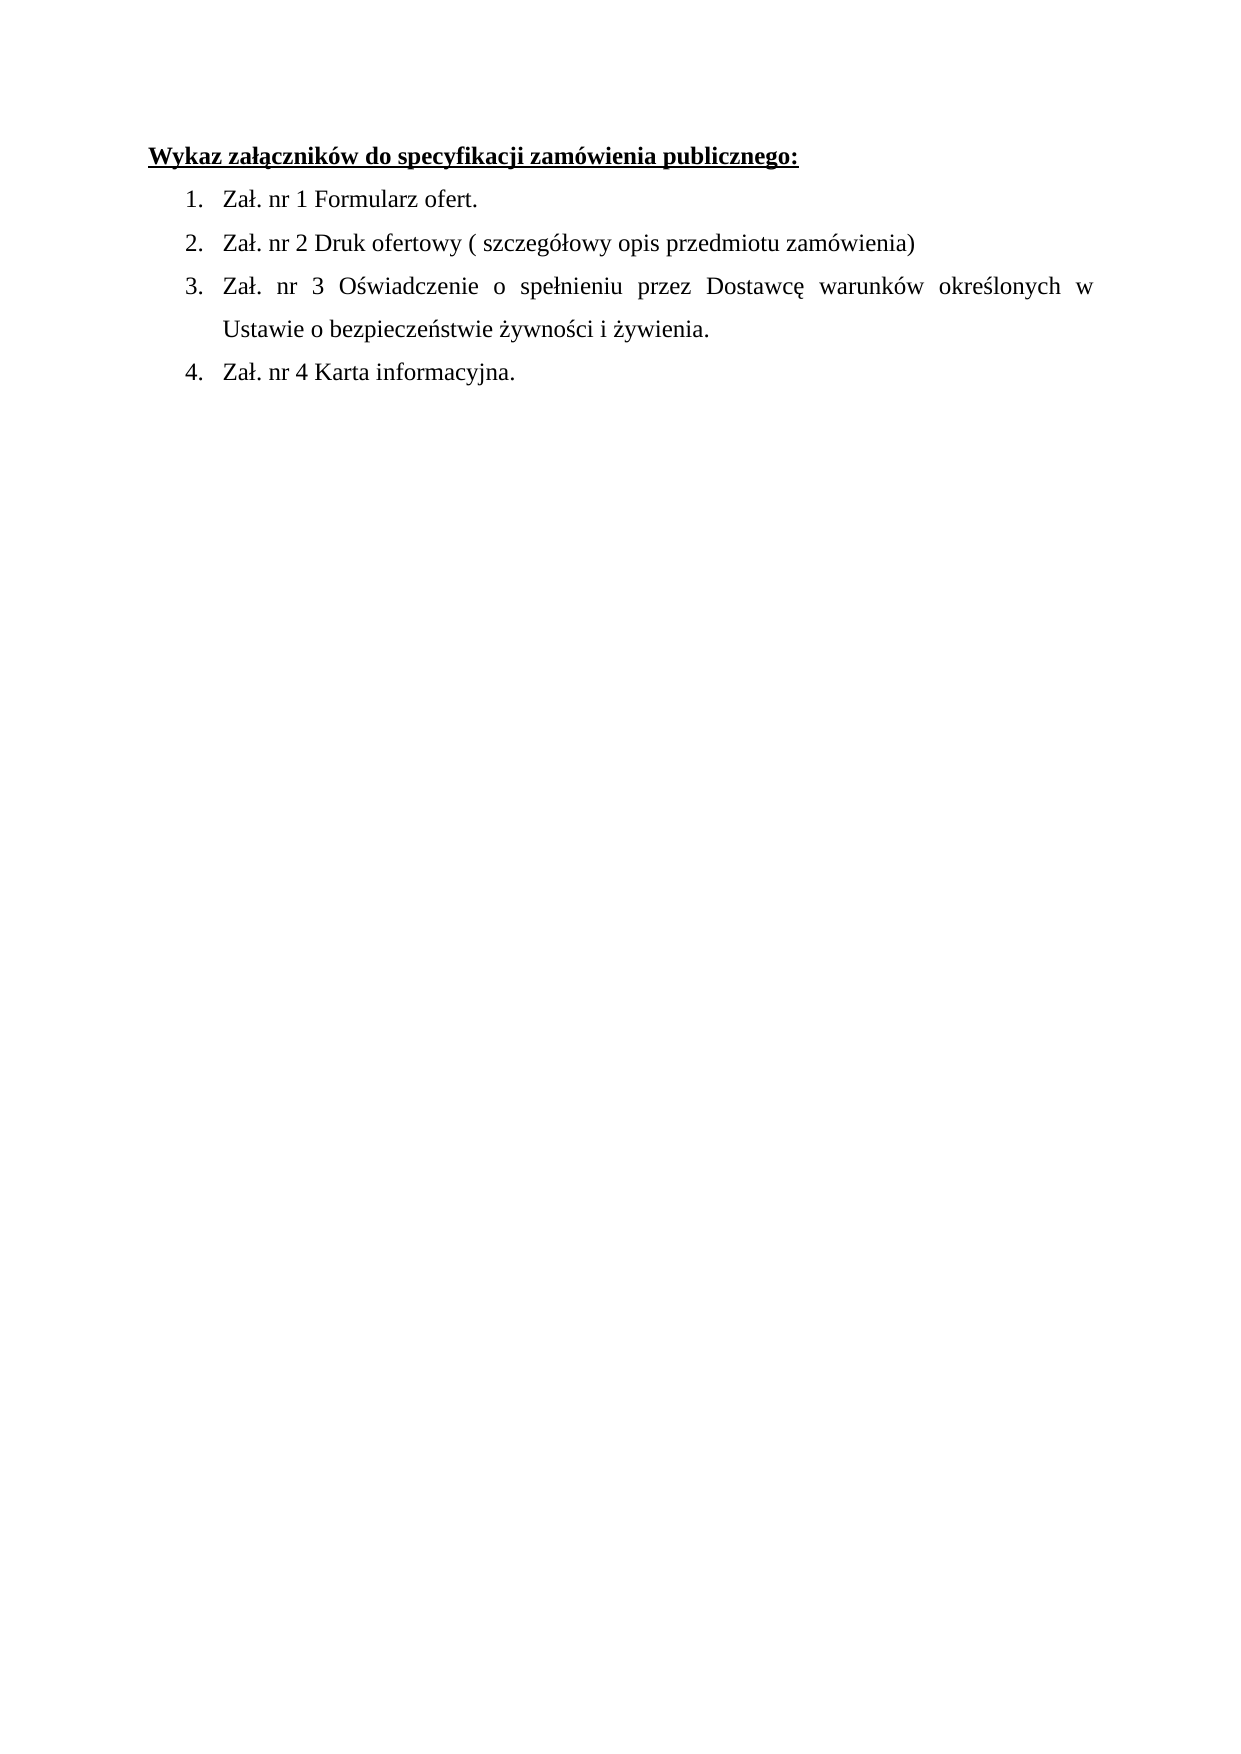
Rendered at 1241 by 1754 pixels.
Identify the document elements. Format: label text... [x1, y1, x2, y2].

list Zał. nr 1 Formularz ofert. [185, 184, 1094, 213]
text Wykaz załączników do specyfikacji zamówienia publicznego: [148, 141, 1094, 170]
list Zał. nr 3 Oświadczenie o spełnieniu przez Dostawcę warunków określonych w Ustawie o bezpieczeństwie żywności i żywienia. [185, 271, 1094, 343]
list Zał. nr 2 Druk ofertowy ( szczegółowy opis przedmiotu zamówienia) [185, 228, 1094, 256]
list Zał. nr 4 Karta informacyjna. [185, 357, 1094, 386]
